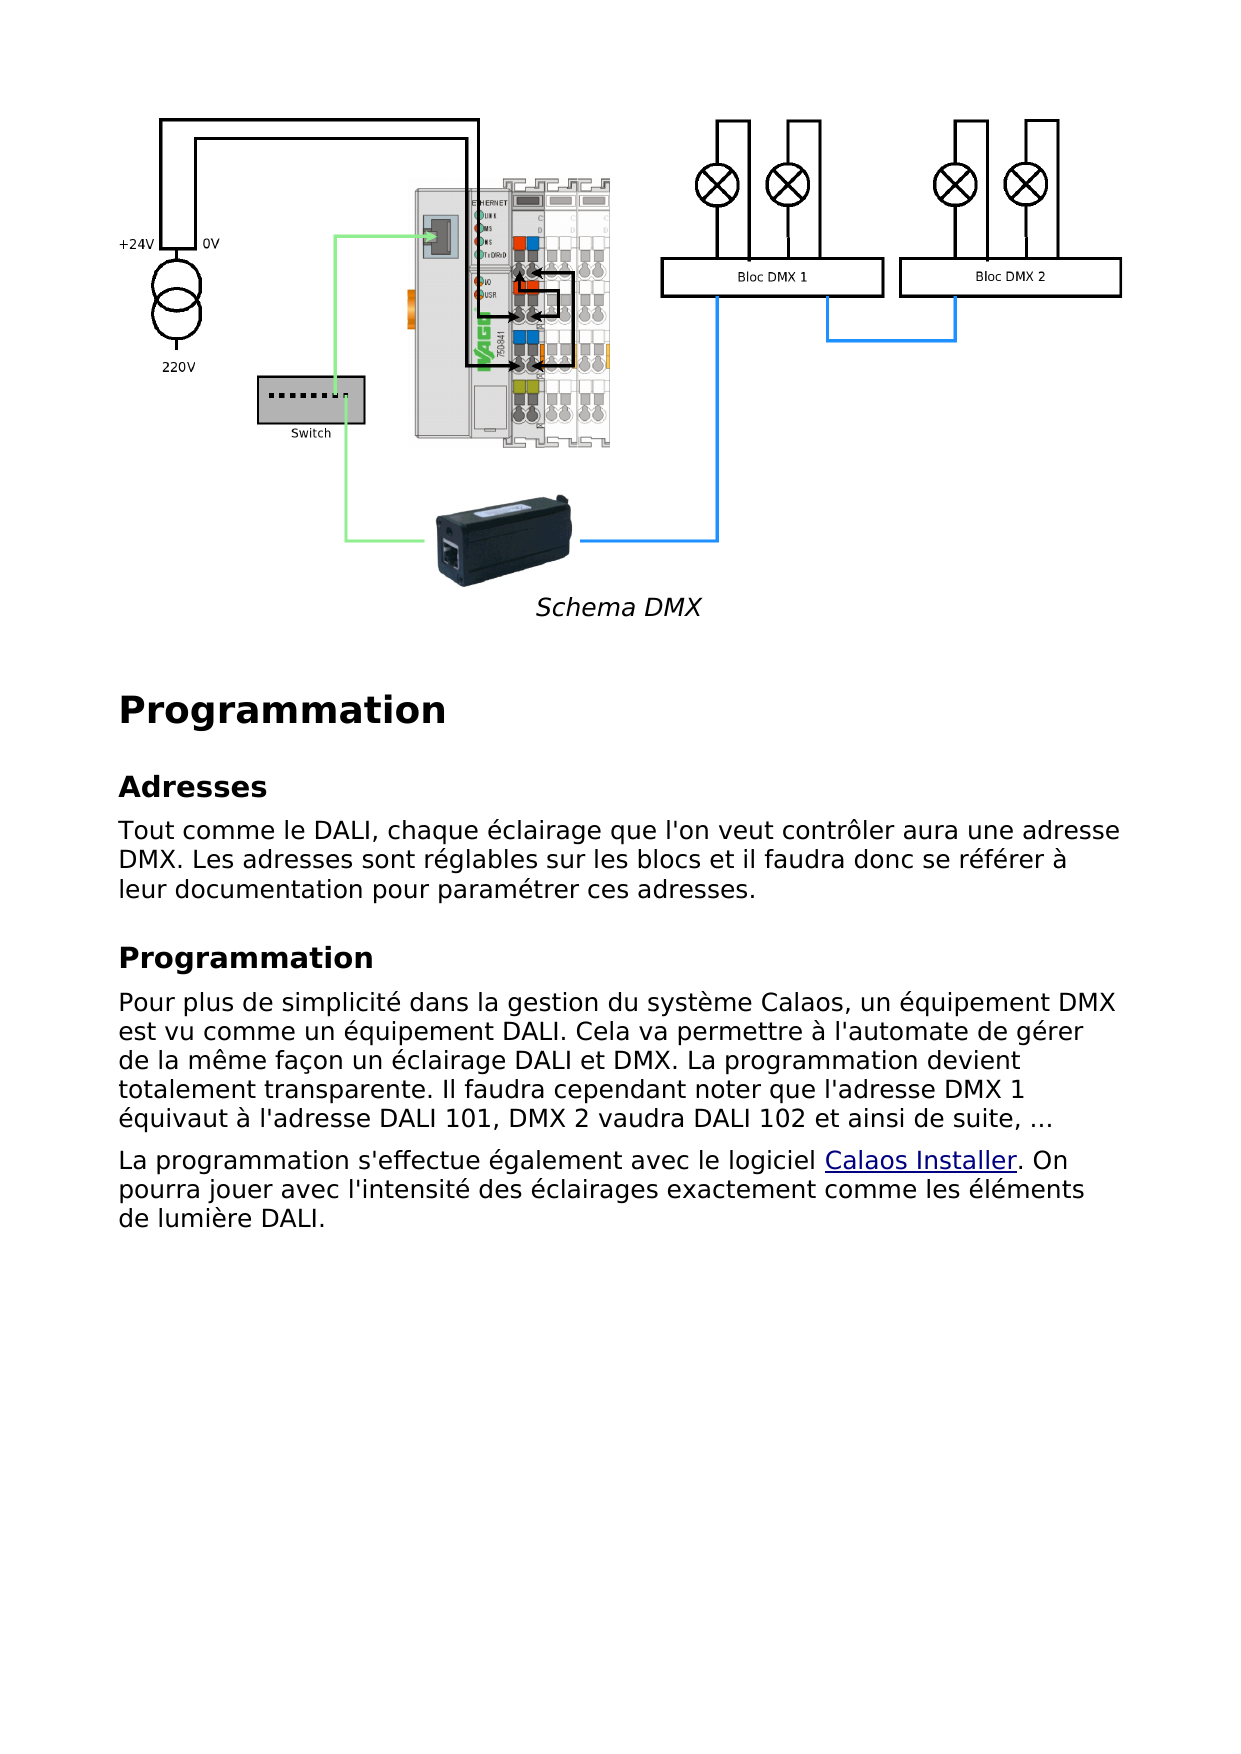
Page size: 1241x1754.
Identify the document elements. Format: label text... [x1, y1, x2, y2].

subtitle Programmation [118, 689, 1122, 733]
subtitle Programmation [118, 942, 1122, 976]
subtitle Adresses [118, 770, 1122, 804]
picture [118, 118, 1123, 594]
text Tout comme le DALI, chaque éclairage que l'on veut contrôler aura une adresse DMX. Les adresses sont réglables sur les blocs et il faudra donc se référer à leur documentation pour paramétrer ces adresses. [118, 817, 1122, 904]
text La programmation s'effectue également avec le logiciel Calaos Installer. On pourra jouer avec l'intensité des éclairages exactement comme les éléments de lumière DALI. [118, 1146, 1122, 1234]
text Schema DMX [118, 594, 1122, 622]
text Pour plus de simplicité dans la gestion du système Calaos, un équipement DMX est vu comme un équipement DALI. Cela va permettre à l'automate de gérer de la même façon un éclairage DALI et DMX. La programmation devient totalement transparente. Il faudra cependant noter que l'adresse DMX 1 équivaut à l'adresse DALI 101, DMX 2 vaudra DALI 102 et ainsi de suite, ... [118, 988, 1122, 1134]
